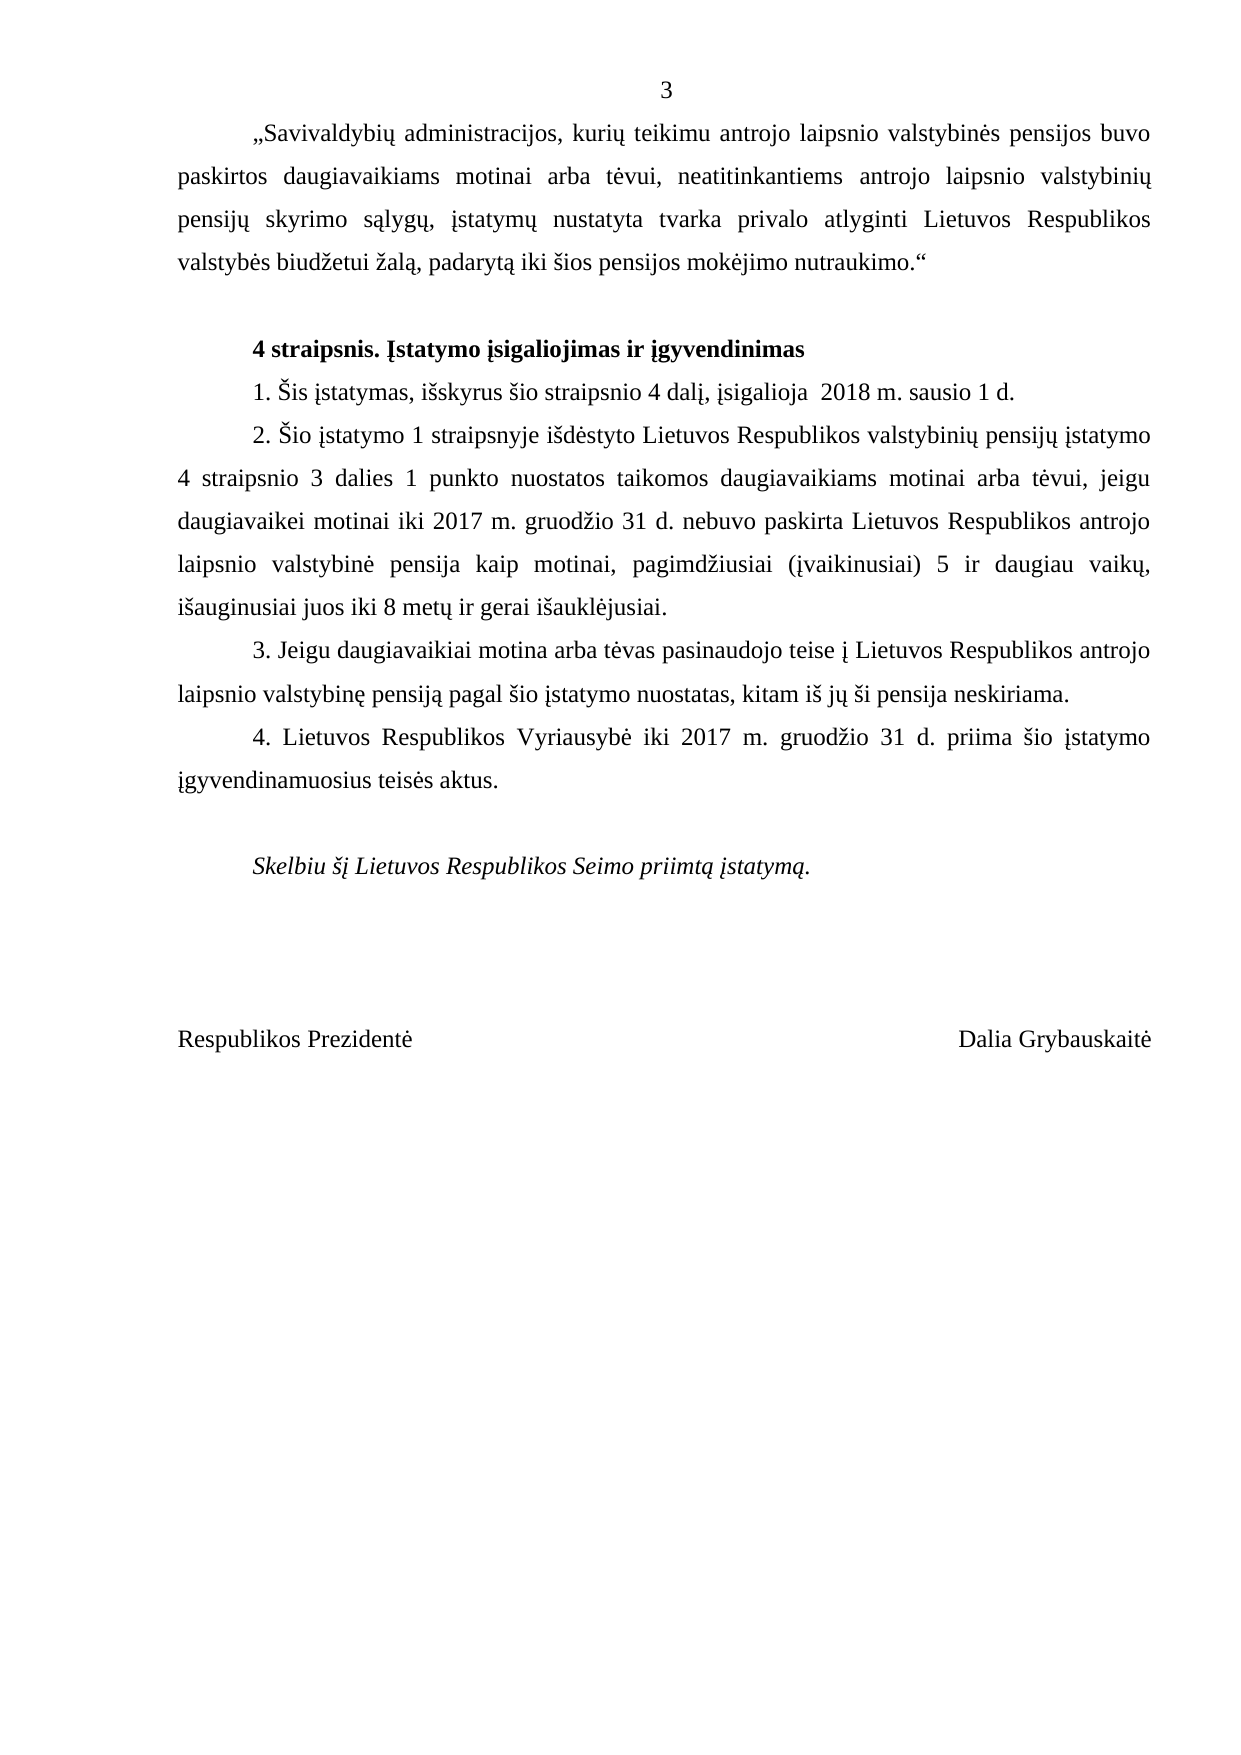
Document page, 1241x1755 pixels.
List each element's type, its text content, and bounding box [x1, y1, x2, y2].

text „Savivaldybių administracijos, kurių teikimu antrojo laipsnio valstybinės pensijos buvo paskirtos daugiavaikiams motinai arba tėvui, neatitinkantiems antrojo laipsnio valstybinių pensijų skyrimo sąlygų, įstatymų nustatyta tvarka privalo atlyginti Lietuvos Respublikos valstybės biudžetui žalą, padarytą iki šios pensijos mokėjimo nutraukimo.“ [177, 118, 1152, 276]
text 1. Šis įstatymas, išskyrus šio straipsnio 4 dalį, įsigalioja 2018 m. sausio 1 d. [177, 377, 1152, 406]
text 4. Lietuvos Respublikos Vyriausybė iki 2017 m. gruodžio 31 d. priima šio įstatymo įgyvendinamuosius teisės aktus. [177, 722, 1152, 794]
text 3. Jeigu daugiavaikiai motina arba tėvas pasinaudojo teise į Lietuvos Respublikos antrojo laipsnio valstybinę pensiją pagal šio įstatymo nuostatas, kitam iš jų ši pensija neskiriama. [177, 636, 1152, 707]
text Respublikos Prezidentė Dalia Grybauskaitė [177, 1024, 1152, 1052]
text 4 straipsnis. Įstatymo įsigaliojimas ir įgyvendinimas [177, 334, 1152, 362]
text Skelbiu šį Lietuvos Respublikos Seimo priimtą įstatymą. [177, 851, 1152, 880]
text 2. Šio įstatymo 1 straipsnyje išdėstyto Lietuvos Respublikos valstybinių pensijų įstatymo 4 straipsnio 3 dalies 1 punkto nuostatos taikomos daugiavaikiams motinai arba tėvui, jeigu daugiavaikei motinai iki 2017 m. gruodžio 31 d. nebuvo paskirta Lietuvos Respublikos antrojo laipsnio valstybinė pensija kaip motinai, pagimdžiusiai (įvaikinusiai) 5 ir daugiau vaikų, išauginusiai juos iki 8 metų ir gerai išauklėjusiai. [177, 420, 1152, 621]
